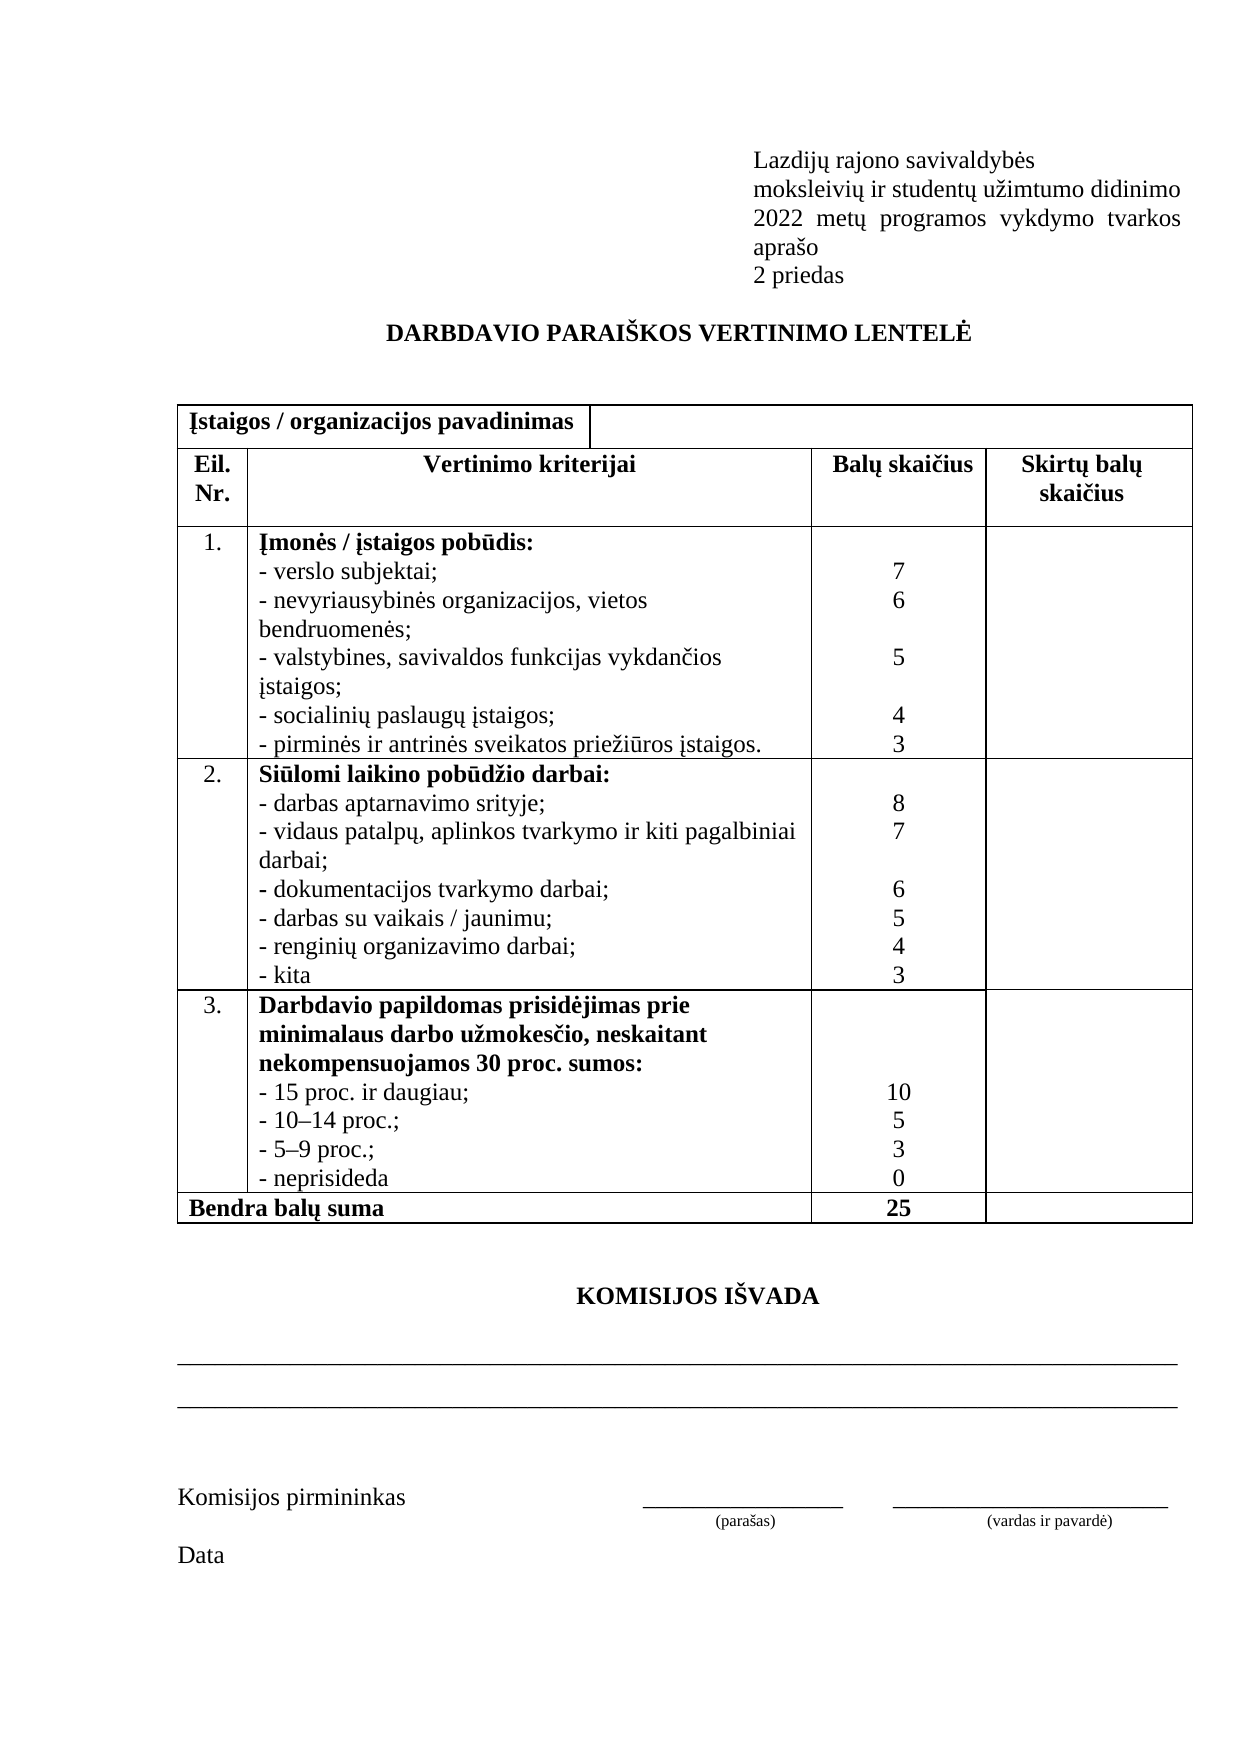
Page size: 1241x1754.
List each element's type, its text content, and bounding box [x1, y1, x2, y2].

table_cell Balų skaičius [812, 449, 985, 526]
table_cell [987, 990, 1192, 1192]
table_header Įstaigos / organizacijos pavadinimas [178, 406, 589, 448]
table_cell [987, 527, 1192, 757]
table_cell [987, 1193, 1192, 1222]
table_cell Vertinimo kriterijai [248, 449, 811, 526]
text Data [177, 1540, 1181, 1569]
table_cell Darbdavio papildomas prisidėjimas prie minimalaus darbo užmokesčio, neskaitant nekompensuojamos 30 proc. sumos: - 15 proc. ir daugiau; - 10–14 proc.; - 5–9 proc.; - neprisideda [248, 991, 811, 1192]
table_cell Bendra balų suma [178, 1193, 811, 1222]
text Komisijos pirmininkas ________________ ______________________ [177, 1482, 1181, 1511]
text ________________________________________________________________________________________________________________________________________________________________ [177, 1339, 1181, 1411]
table_cell 3. [178, 991, 247, 1192]
table_cell 2. [178, 759, 247, 989]
table_cell [987, 759, 1192, 989]
table_cell 1. [178, 527, 247, 757]
table_cell Eil. Nr. [178, 449, 247, 526]
text 2 priedas [753, 261, 1181, 289]
text DARBDAVIO PARAIŠKOS VERTINIMO LENTELĖ [177, 318, 1181, 347]
table_cell Skirtų balų skaičius [987, 449, 1192, 526]
table_header [591, 406, 1192, 448]
table_cell Siūlomi laikino pobūdžio darbai: - darbas aptarnavimo srityje; - vidaus patalpų, aplinkos tvarkymo ir kiti pagalbiniai darbai; - dokumentacijos tvarkymo darbai; - darbas su vaikais / jaunimu; - renginių organizavimo darbai; - kita [248, 759, 811, 989]
table_cell Įmonės / įstaigos pobūdis: - verslo subjektai; - nevyriausybinės organizacijos, vietos bendruomenės; - valstybines, savivaldos funkcijas vykdančios įstaigos; - socialinių paslaugų įstaigos; - pirminės ir antrinės sveikatos priežiūros įstaigos. [248, 527, 811, 757]
text KOMISIJOS IŠVADA [215, 1281, 1181, 1310]
text Lazdijų rajono savivaldybės [753, 146, 1181, 174]
table_cell 8 7 6 5 4 3 [812, 759, 985, 989]
text moksleivių ir studentų užimtumo didinimo 2022 metų programos vykdymo tvarkos aprašo [753, 174, 1181, 261]
table_cell 10 5 3 0 [812, 991, 985, 1192]
text (parašas) (vardas ir pavardė) [567, 1511, 1181, 1540]
table_cell 7 6 5 4 3 [812, 527, 985, 757]
table_cell 25 [812, 1193, 985, 1222]
